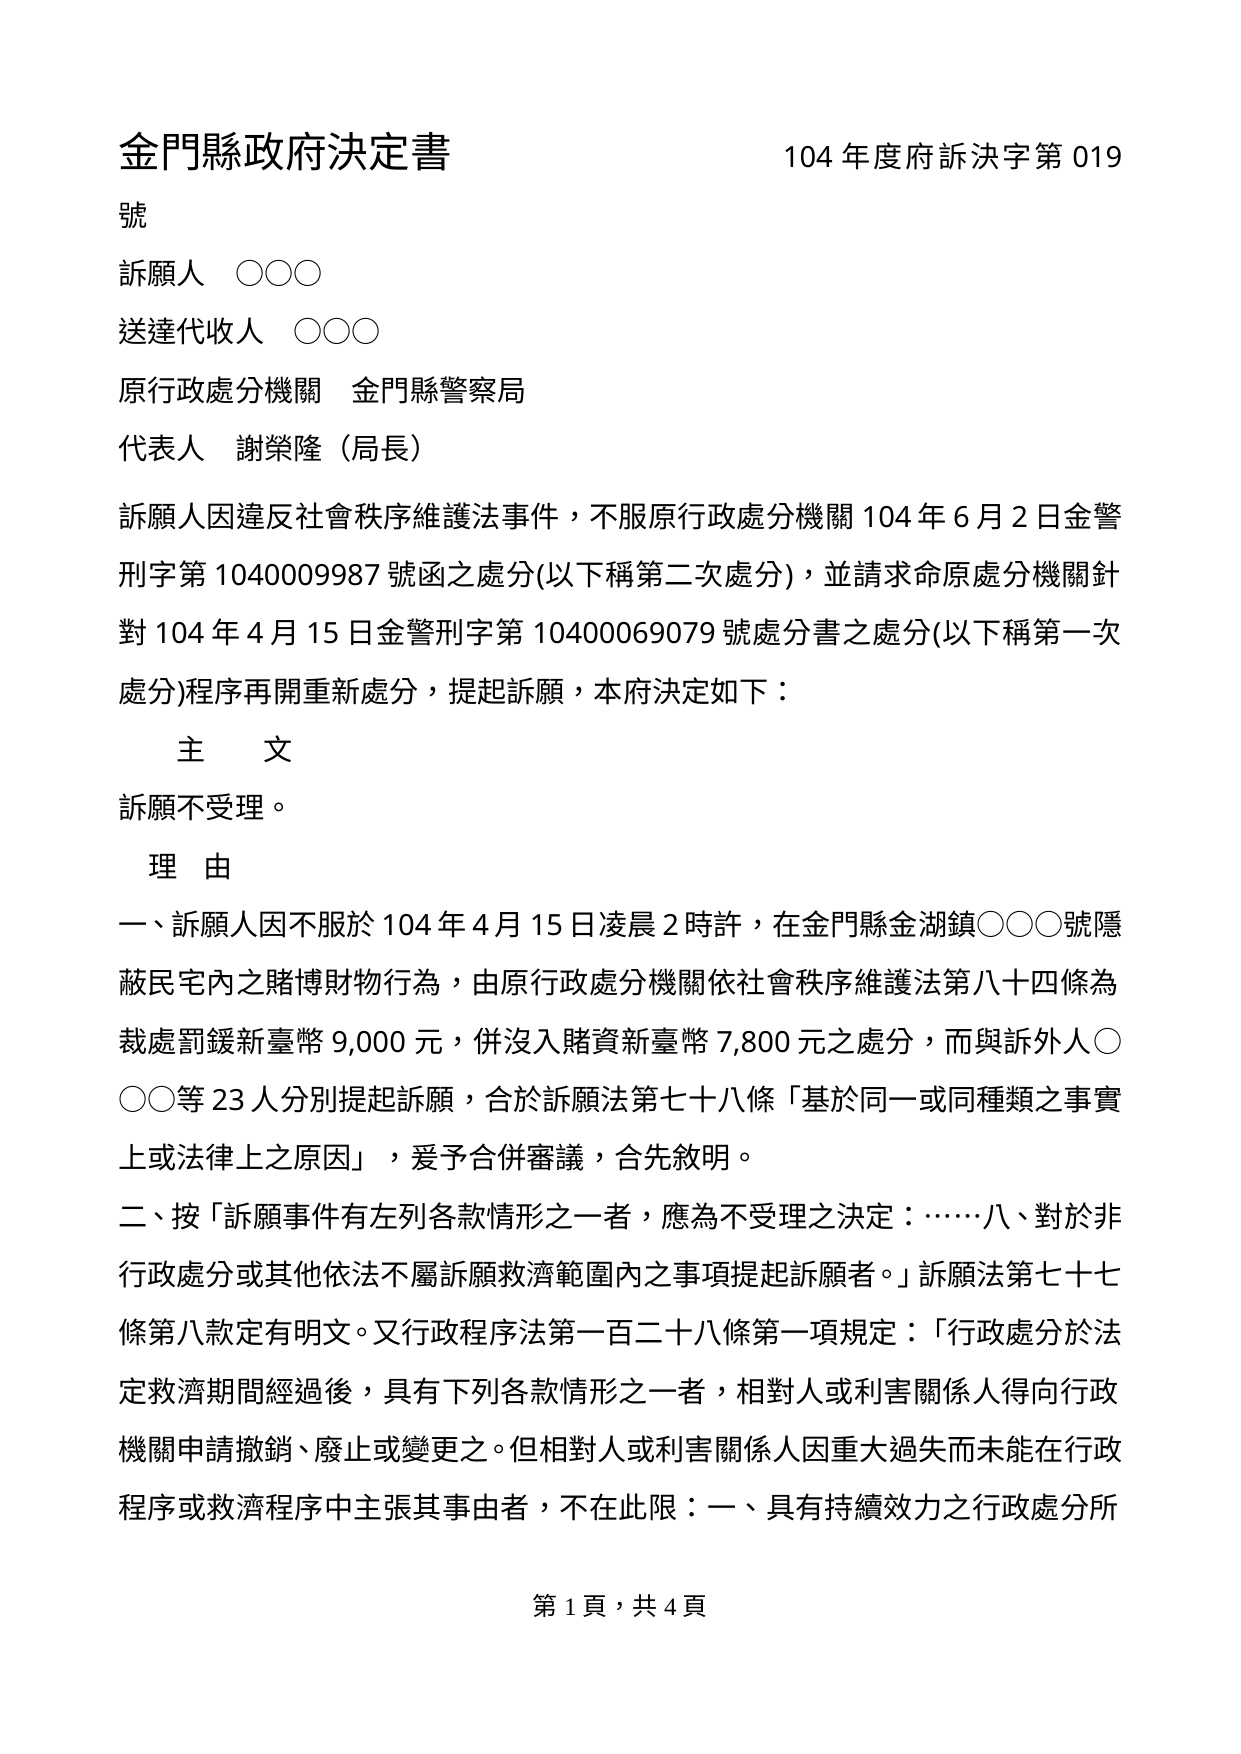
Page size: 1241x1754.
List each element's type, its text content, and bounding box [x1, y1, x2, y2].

text 原行政處分機關 金門縣警察局 [118, 354, 1122, 413]
text 理 由 [118, 831, 1122, 889]
text 訴願人因違反社會秩序維護法事件，不服原行政處分機關104年6月2日金警刑字第1040009987號函之處分(以下稱第二次處分)，並請求命原處分機關針對104年4月15日金警刑字第10400069079號處分書之處分(以下稱第一次處分)程序再開重新處分，提起訴願，本府決定如下： [118, 481, 1122, 714]
text 金門縣政府決定書 104年度府訴決字第019號 [118, 121, 1122, 238]
text 代表人 謝榮隆（局長） [118, 413, 1122, 471]
text 一、訴願人因不服於104年4月15日凌晨2時許，在金門縣金湖鎮○○○號隱蔽民宅內之賭博財物行為，由原行政處分機關依社會秩序維護法第八十四條為裁處罰鍰新臺幣9,000 元，併沒入賭資新臺幣7,800元之處分，而與訴外人○○○等23人分別提起訴願，合於訴願法第七十八條「基於同一或同種類之事實上或法律上之原因」，爰予合併審議，合先敘明。 [118, 889, 1122, 1181]
text 二、按「訴願事件有左列各款情形之一者，應為不受理之決定：……八、對於非行政處分或其他依法不屬訴願救濟範圍內之事項提起訴願者。」訴願法第七十七條第八款定有明文。又行政程序法第一百二十八條第一項規定：「行政處分於法定救濟期間經過後，具有下列各款情形之一者，相對人或利害關係人得向行政機關申請撤銷、廢止或變更之。但相對人或利害關係人因重大過失而未能在行政程序或救濟程序中主張其事由者，不在此限：一、具有持續效力之行政處分所依據之事實事後發生有利於相對人或利害關係人之變更者。二、發生新事實或發現新證據者，但以如經斟酌可受較有利益之處分者為限。三、其他具有相當於行政訴訟法所定再審事由且足以影響行政處分者。」。行政訴訟法第二百七十三條第一項復規定：「有下列各款情形之一者，得以再審之訴對於確定終局判決聲明不服。但當事人已依上訴主張其事由或知其事由而不為主張者，不在此限：一、適用法規顯有錯誤。……」另社會秩序維護法第八十四條規定：「於非公共場所或非公眾得出入之職業賭博場所，賭博財物者，處新臺幣九千元以下罰鍰。」 [118, 1181, 1122, 1531]
text 訴願人 ○○○ [118, 238, 1122, 296]
text 主 文 [168, 714, 1122, 772]
text 訴願不受理。 [118, 772, 1122, 831]
text 送達代收人 ○○○ [118, 296, 1122, 354]
